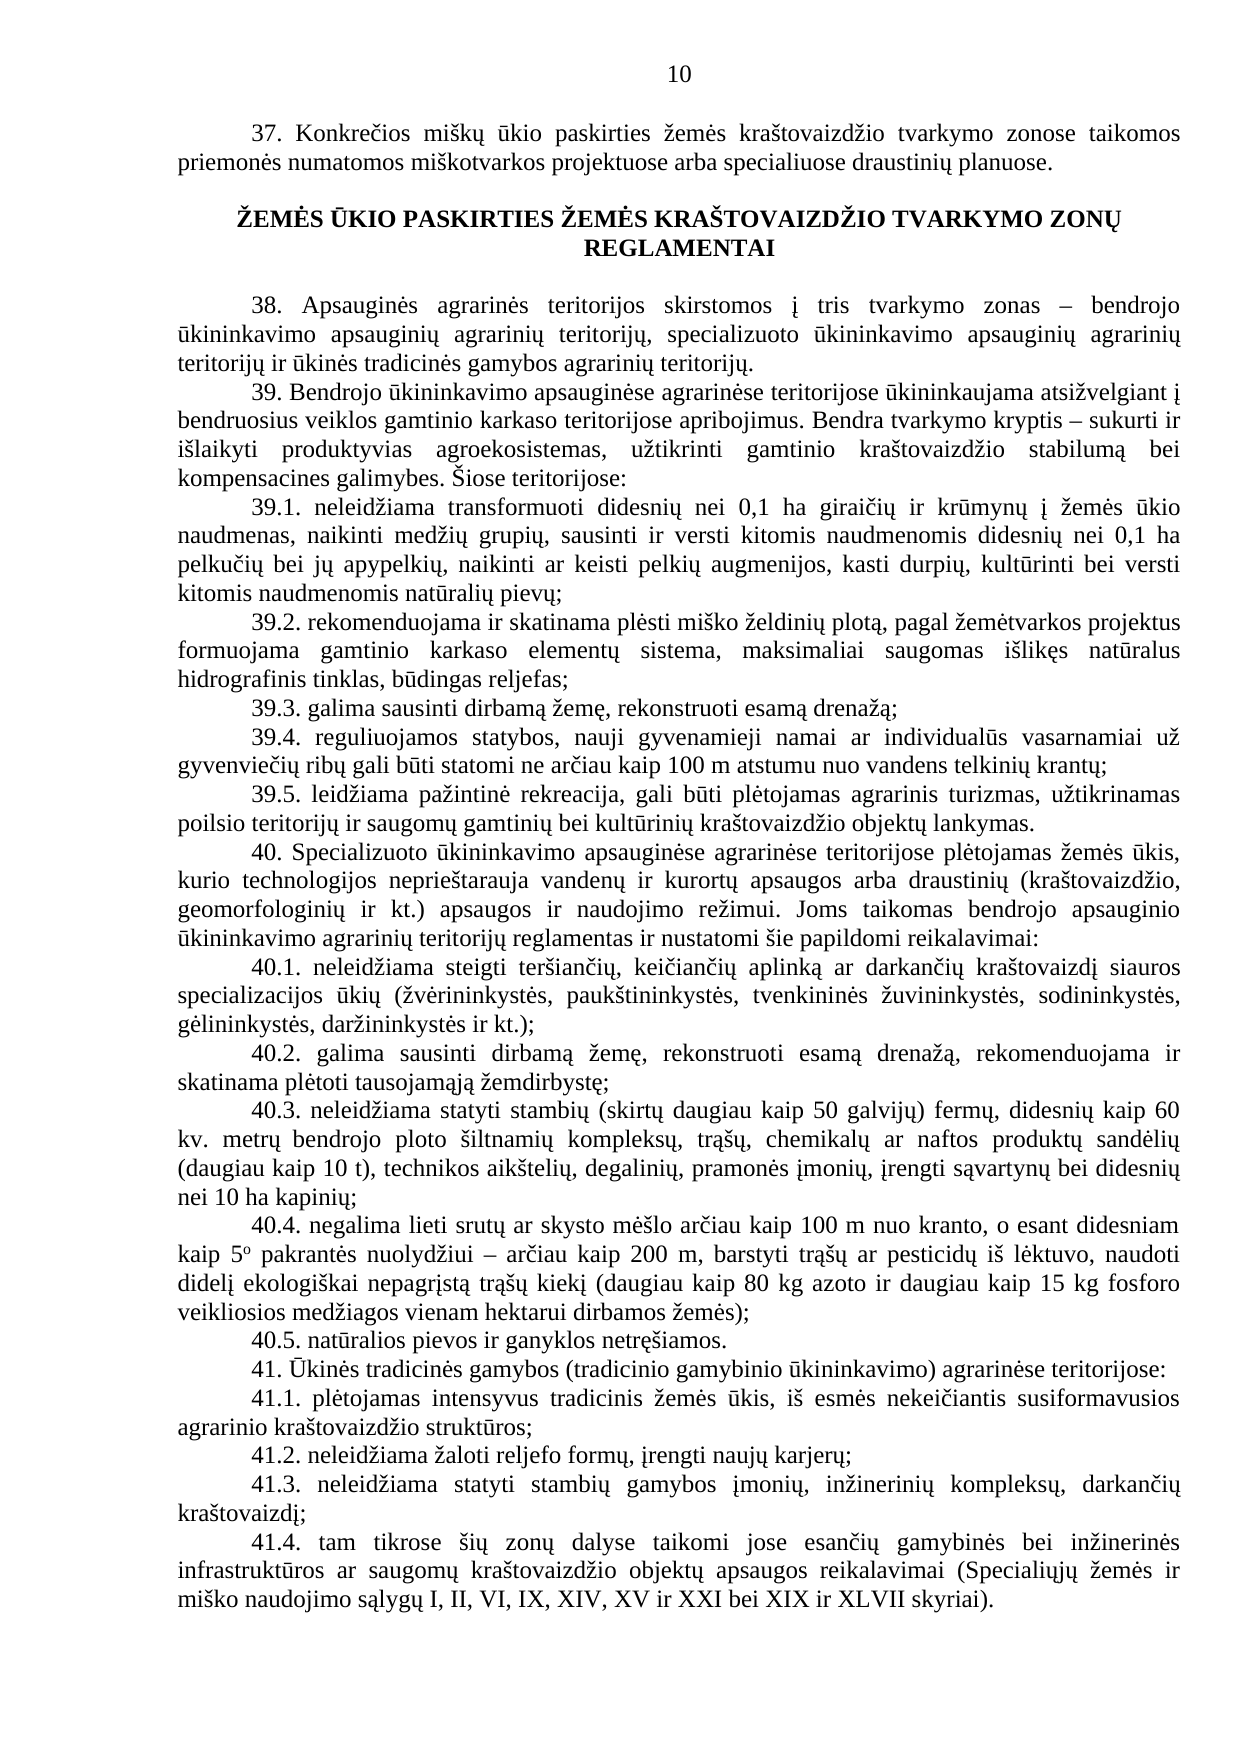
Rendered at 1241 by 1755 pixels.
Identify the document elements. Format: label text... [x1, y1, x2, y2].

text 40.1. neleidžiama steigti teršiančių, keičiančių aplinką ar darkančių kraštovaizdį siauros specializacijos ūkių (žvėrininkystės, paukštininkystės, tvenkininės žuvininkystės, sodininkystės, gėlininkystės, daržininkystės ir kt.); [177, 952, 1181, 1038]
text 41.4. tam tikrose šių zonų dalyse taikomi jose esančių gamybinės bei inžinerinės infrastruktūros ar saugomų kraštovaizdžio objektų apsaugos reikalavimai (Specialiųjų žemės ir miško naudojimo sąlygų I, II, VI, IX, XIV, XV ir XXI bei XIX ir XLVII skyriai). [177, 1527, 1181, 1613]
text 41.3. neleidžiama statyti stambių gamybos įmonių, inžinerinių kompleksų, darkančių kraštovaizdį; [177, 1469, 1181, 1527]
text 39.2. rekomenduojama ir skatinama plėsti miško želdinių plotą, pagal žemėtvarkos projektus formuojama gamtinio karkaso elementų sistema, maksimaliai saugomas išlikęs natūralus hidrografinis tinklas, būdingas reljefas; [177, 607, 1181, 693]
text 39.4. reguliuojamos statybos, nauji gyvenamieji namai ar individualūs vasarnamiai už gyvenviečių ribų gali būti statomi ne arčiau kaip 100 m atstumu nuo vandens telkinių krantų; [177, 722, 1181, 779]
text 41.1. plėtojamas intensyvus tradicinis žemės ūkis, iš esmės nekeičiantis susiformavusios agrarinio kraštovaizdžio struktūros; [177, 1383, 1181, 1441]
text 40. Specializuoto ūkininkavimo apsauginėse agrarinėse teritorijose plėtojamas žemės ūkis, kurio technologijos neprieštarauja vandenų ir kurortų apsaugos arba draustinių (kraštovaizdžio, geomorfologinių ir kt.) apsaugos ir naudojimo režimui. Joms taikomas bendrojo apsauginio ūkininkavimo agrarinių teritorijų reglamentas ir nustatomi šie papildomi reikalavimai: [177, 837, 1181, 952]
text 40.5. natūralios pievos ir ganyklos netręšiamos. [177, 1326, 1181, 1354]
text 39.3. galima sausinti dirbamą žemę, rekonstruoti esamą drenažą; [177, 693, 1181, 722]
text 37. Konkrečios miškų ūkio paskirties žemės kraštovaizdžio tvarkymo zonose taikomos priemonės numatomos miškotvarkos projektuose arba specialiuose draustinių planuose. [177, 118, 1181, 176]
text 41. Ūkinės tradicinės gamybos (tradicinio gamybinio ūkininkavimo) agrarinėse teritorijose: [177, 1354, 1181, 1383]
text 39. Bendrojo ūkininkavimo apsauginėse agrarinėse teritorijose ūkininkaujama atsižvelgiant į bendruosius veiklos gamtinio karkaso teritorijose apribojimus. Bendra tvarkymo kryptis – sukurti ir išlaikyti produktyvias agroekosistemas, užtikrinti gamtinio kraštovaizdžio stabilumą bei kompensacines galimybes. Šiose teritorijose: [177, 377, 1181, 492]
text 38. Apsauginės agrarinės teritorijos skirstomos į tris tvarkymo zonas – bendrojo ūkininkavimo apsauginių agrarinių teritorijų, specializuoto ūkininkavimo apsauginių agrarinių teritorijų ir ūkinės tradicinės gamybos agrarinių teritorijų. [177, 291, 1181, 377]
text 39.5. leidžiama pažintinė rekreacija, gali būti plėtojamas agrarinis turizmas, užtikrinamas poilsio teritorijų ir saugomų gamtinių bei kultūrinių kraštovaizdžio objektų lankymas. [177, 779, 1181, 837]
text 40.2. galima sausinti dirbamą žemę, rekonstruoti esamą drenažą, rekomenduojama ir skatinama plėtoti tausojamąją žemdirbystę; [177, 1038, 1181, 1096]
text 41.2. neleidžiama žaloti reljefo formų, įrengti naujų karjerų; [177, 1441, 1181, 1469]
text Žemės ūkio paskirties žemės kraštovaizdžio tvarkymo zonų reglamentai [177, 204, 1181, 262]
text 39.1. neleidžiama transformuoti didesnių nei 0,1 ha giraičių ir krūmynų į žemės ūkio naudmenas, naikinti medžių grupių, sausinti ir versti kitomis naudmenomis didesnių nei 0,1 ha pelkučių bei jų apypelkių, naikinti ar keisti pelkių augmenijos, kasti durpių, kultūrinti bei versti kitomis naudmenomis natūralių pievų; [177, 492, 1181, 607]
text 40.4. negalima lieti srutų ar skysto mėšlo arčiau kaip 100 m nuo kranto, o esant didesniam kaip 5o pakrantės nuolydžiui – arčiau kaip 200 m, barstyti trąšų ar pesticidų iš lėktuvo, naudoti didelį ekologiškai nepagrįstą trąšų kiekį (daugiau kaip 80 kg azoto ir daugiau kaip 15 kg fosforo veikliosios medžiagos vienam hektarui dirbamos žemės); [177, 1211, 1181, 1326]
text 40.3. neleidžiama statyti stambių (skirtų daugiau kaip 50 galvijų) fermų, didesnių kaip 60 kv. metrų bendrojo ploto šiltnamių kompleksų, trąšų, chemikalų ar naftos produktų sandėlių (daugiau kaip 10 t), technikos aikštelių, degalinių, pramonės įmonių, įrengti sąvartynų bei didesnių nei 10 ha kapinių; [177, 1096, 1181, 1211]
